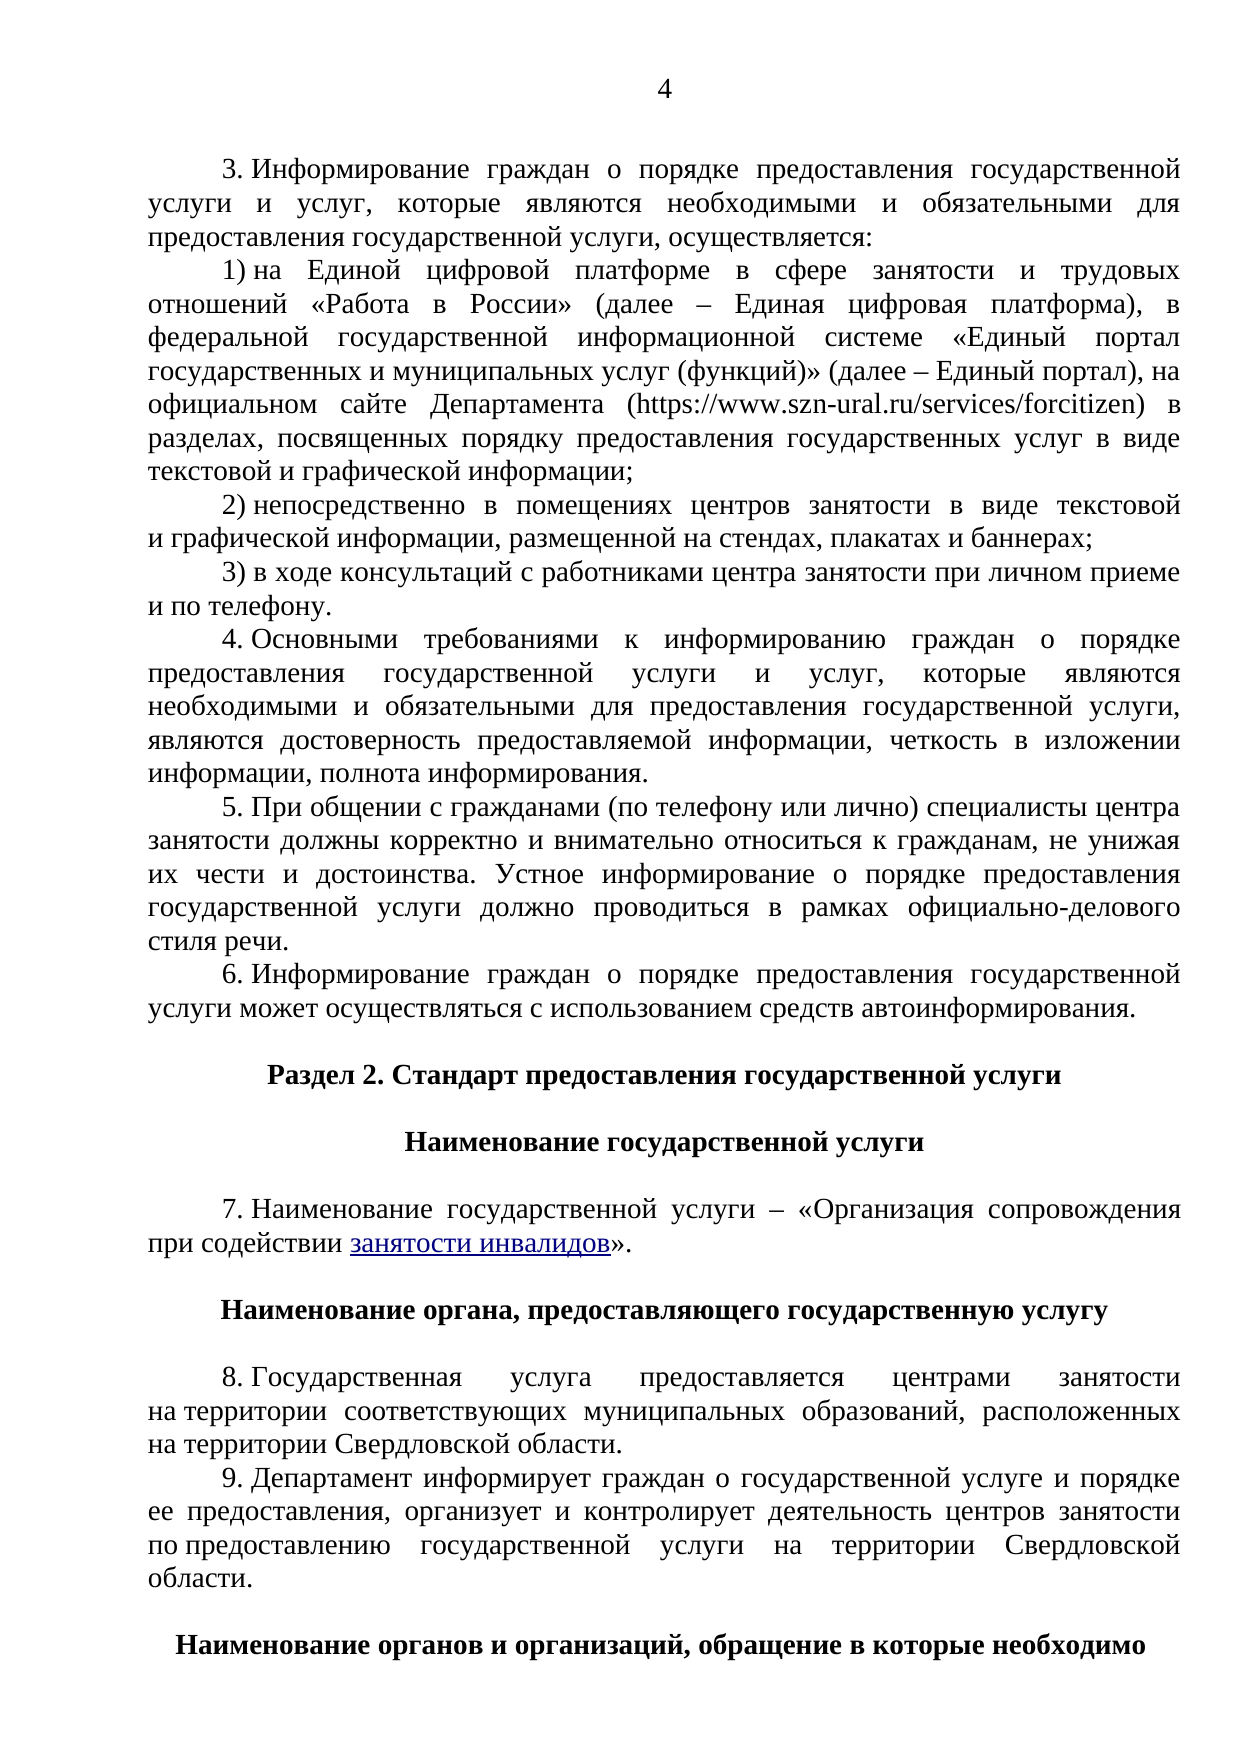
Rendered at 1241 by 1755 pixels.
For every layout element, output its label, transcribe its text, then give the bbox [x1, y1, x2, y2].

text 1) на Единой цифровой платформе в сфере занятости и трудовых отношений «Работа в России» (далее – Единая цифровая платформа), в федеральной государственной информационной системе «Единый портал государственных и муниципальных услуг (функций)» (далее – Единый портал), на официальном сайте Департамента (https://www.szn-ural.ru/services/forcitizen) в разделах, посвященных порядку предоставления государственных услуг в виде текстовой и графической информации; [148, 252, 1181, 487]
text Наименование органа, предоставляющего государственную услугу [148, 1292, 1181, 1326]
text 4. Основными требованиями к информированию граждан о порядке предоставления государственной услуги и услуг, которые являются необходимыми и обязательными для предоставления государственной услуги, являются достоверность предоставляемой информации, четкость в изложении информации, полнота информирования. [148, 621, 1181, 789]
text Раздел 2. Стандарт предоставления государственной услуги [148, 1057, 1181, 1091]
text 5. При общении с гражданами (по телефону или лично) специалисты центра занятости должны корректно и внимательно относиться к гражданам, не унижая их чести и достоинства. Устное информирование о порядке предоставления государственной услуги должно проводиться в рамках официально-делового стиля речи. [148, 789, 1181, 957]
text 3) в ходе консультаций с работниками центра занятости при личном приеме и по телефону. [148, 554, 1181, 621]
text 9. Департамент информирует граждан о государственной услуге и порядке ее предоставления, организует и контролирует деятельность центров занятости по предоставлению государственной услуги на территории Свердловской области. [148, 1460, 1181, 1594]
text 3. Информирование граждан о порядке предоставления государственной услуги и услуг, которые являются необходимыми и обязательными для предоставления государственной услуги, осуществляется: [148, 152, 1181, 252]
text 6. Информирование граждан о порядке предоставления государственной услуги может осуществляться с использованием средств автоинформирования. [148, 957, 1181, 1024]
text 8. Государственная услуга предоставляется центрами занятости на территории соответствующих муниципальных образований, расположенных на территории Свердловской области. [148, 1359, 1181, 1460]
text 7. Наименование государственной услуги – «Организация сопровождения при содействии занятости инвалидов». [148, 1191, 1181, 1258]
text 2) непосредственно в помещениях центров занятости в виде текстовой и графической информации, размещенной на стендах, плакатах и баннерах; [148, 487, 1181, 554]
text Наименование государственной услуги [148, 1124, 1181, 1158]
text Наименование органов и организаций, обращение в которые необходимо [148, 1627, 1181, 1661]
